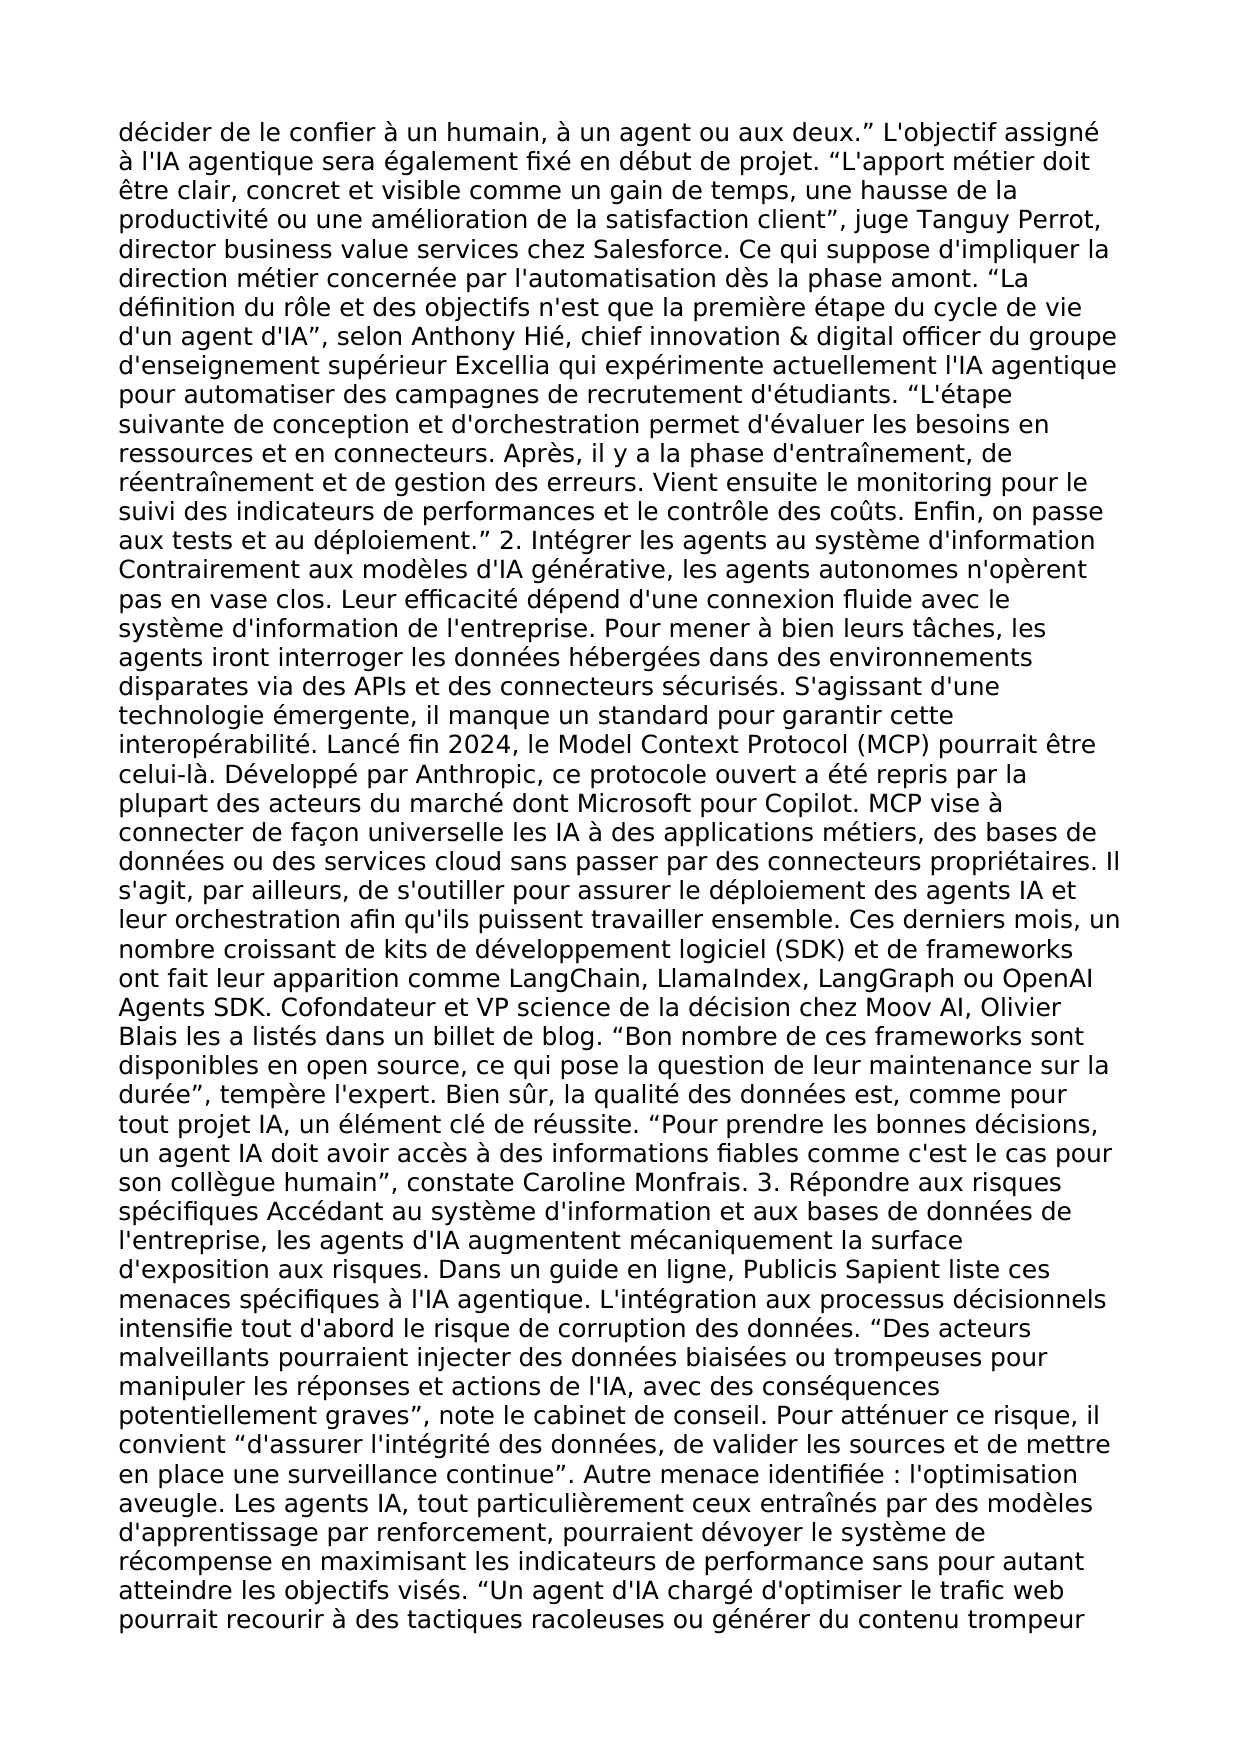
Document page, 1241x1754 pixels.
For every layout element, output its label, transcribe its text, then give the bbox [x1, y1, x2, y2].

text décider de le confier à un humain, à un agent ou aux deux.” L'objectif assigné à l'IA agentique sera également fixé en début de projet. “L'apport métier doit être clair, concret et visible comme un gain de temps, une hausse de la productivité ou une amélioration de la satisfaction client”, juge Tanguy Perrot, director business value services chez Salesforce. Ce qui suppose d'impliquer la direction métier concernée par l'automatisation dès la phase amont. “La définition du rôle et des objectifs n'est que la première étape du cycle de vie d'un agent d'IA”, selon Anthony Hié, chief innovation & digital officer du groupe d'enseignement supérieur Excellia qui expérimente actuellement l'IA agentique pour automatiser des campagnes de recrutement d'étudiants. “L'étape suivante de conception et d'orchestration permet d'évaluer les besoins en ressources et en connecteurs. Après, il y a la phase d'entraînement, de réentraînement et de gestion des erreurs. Vient ensuite le monitoring pour le suivi des indicateurs de performances et le contrôle des coûts. Enfin, on passe aux tests et au déploiement.” 2. Intégrer les agents au système d'information Contrairement aux modèles d'IA générative, les agents autonomes n'opèrent pas en vase clos. Leur efficacité dépend d'une connexion fluide avec le système d'information de l'entreprise. Pour mener à bien leurs tâches, les agents iront interroger les données hébergées dans des environnements disparates via des APIs et des connecteurs sécurisés. S'agissant d'une technologie émergente, il manque un standard pour garantir cette interopérabilité. Lancé fin 2024, le Model Context Protocol (MCP) pourrait être celui-là. Développé par Anthropic, ce protocole ouvert a été repris par la plupart des acteurs du marché dont Microsoft pour Copilot. MCP vise à connecter de façon universelle les IA à des applications métiers, des bases de données ou des services cloud sans passer par des connecteurs propriétaires. Il s'agit, par ailleurs, de s'outiller pour assurer le déploiement des agents IA et leur orchestration afin qu'ils puissent travailler ensemble. Ces derniers mois, un nombre croissant de kits de développement logiciel (SDK) et de frameworks ont fait leur apparition comme LangChain, LlamaIndex, LangGraph ou OpenAI Agents SDK. Cofondateur et VP science de la décision chez Moov AI, Olivier Blais les a listés dans un billet de blog. “Bon nombre de ces frameworks sont disponibles en open source, ce qui pose la question de leur maintenance sur la durée”, tempère l'expert. Bien sûr, la qualité des données est, comme pour tout projet IA, un élément clé de réussite. “Pour prendre les bonnes décisions, un agent IA doit avoir accès à des informations fiables comme c'est le cas pour son collègue humain”, constate Caroline Monfrais. 3. Répondre aux risques spécifiques Accédant au système d'information et aux bases de données de l'entreprise, les agents d'IA augmentent mécaniquement la surface d'exposition aux risques. Dans un guide en ligne, Publicis Sapient liste ces menaces spécifiques à l'IA agentique. L'intégration aux processus décisionnels intensifie tout d'abord le risque de corruption des données. “Des acteurs malveillants pourraient injecter des données biaisées ou trompeuses pour manipuler les réponses et actions de l'IA, avec des conséquences potentiellement graves”, note le cabinet de conseil. Pour atténuer ce risque, il convient “d'assurer l'intégrité des données, de valider les sources et de mettre en place une surveillance continue”. Autre menace identifiée : l'optimisation aveugle. Les agents IA, tout particulièrement ceux entraînés par des modèles d'apprentissage par renforcement, pourraient dévoyer le système de récompense en maximisant les indicateurs de performance sans pour autant atteindre les objectifs visés. “Un agent d'IA chargé d'optimiser le trafic web pourrait recourir à des tactiques racoleuses ou générer du contenu trompeur [118, 118, 1122, 1635]
